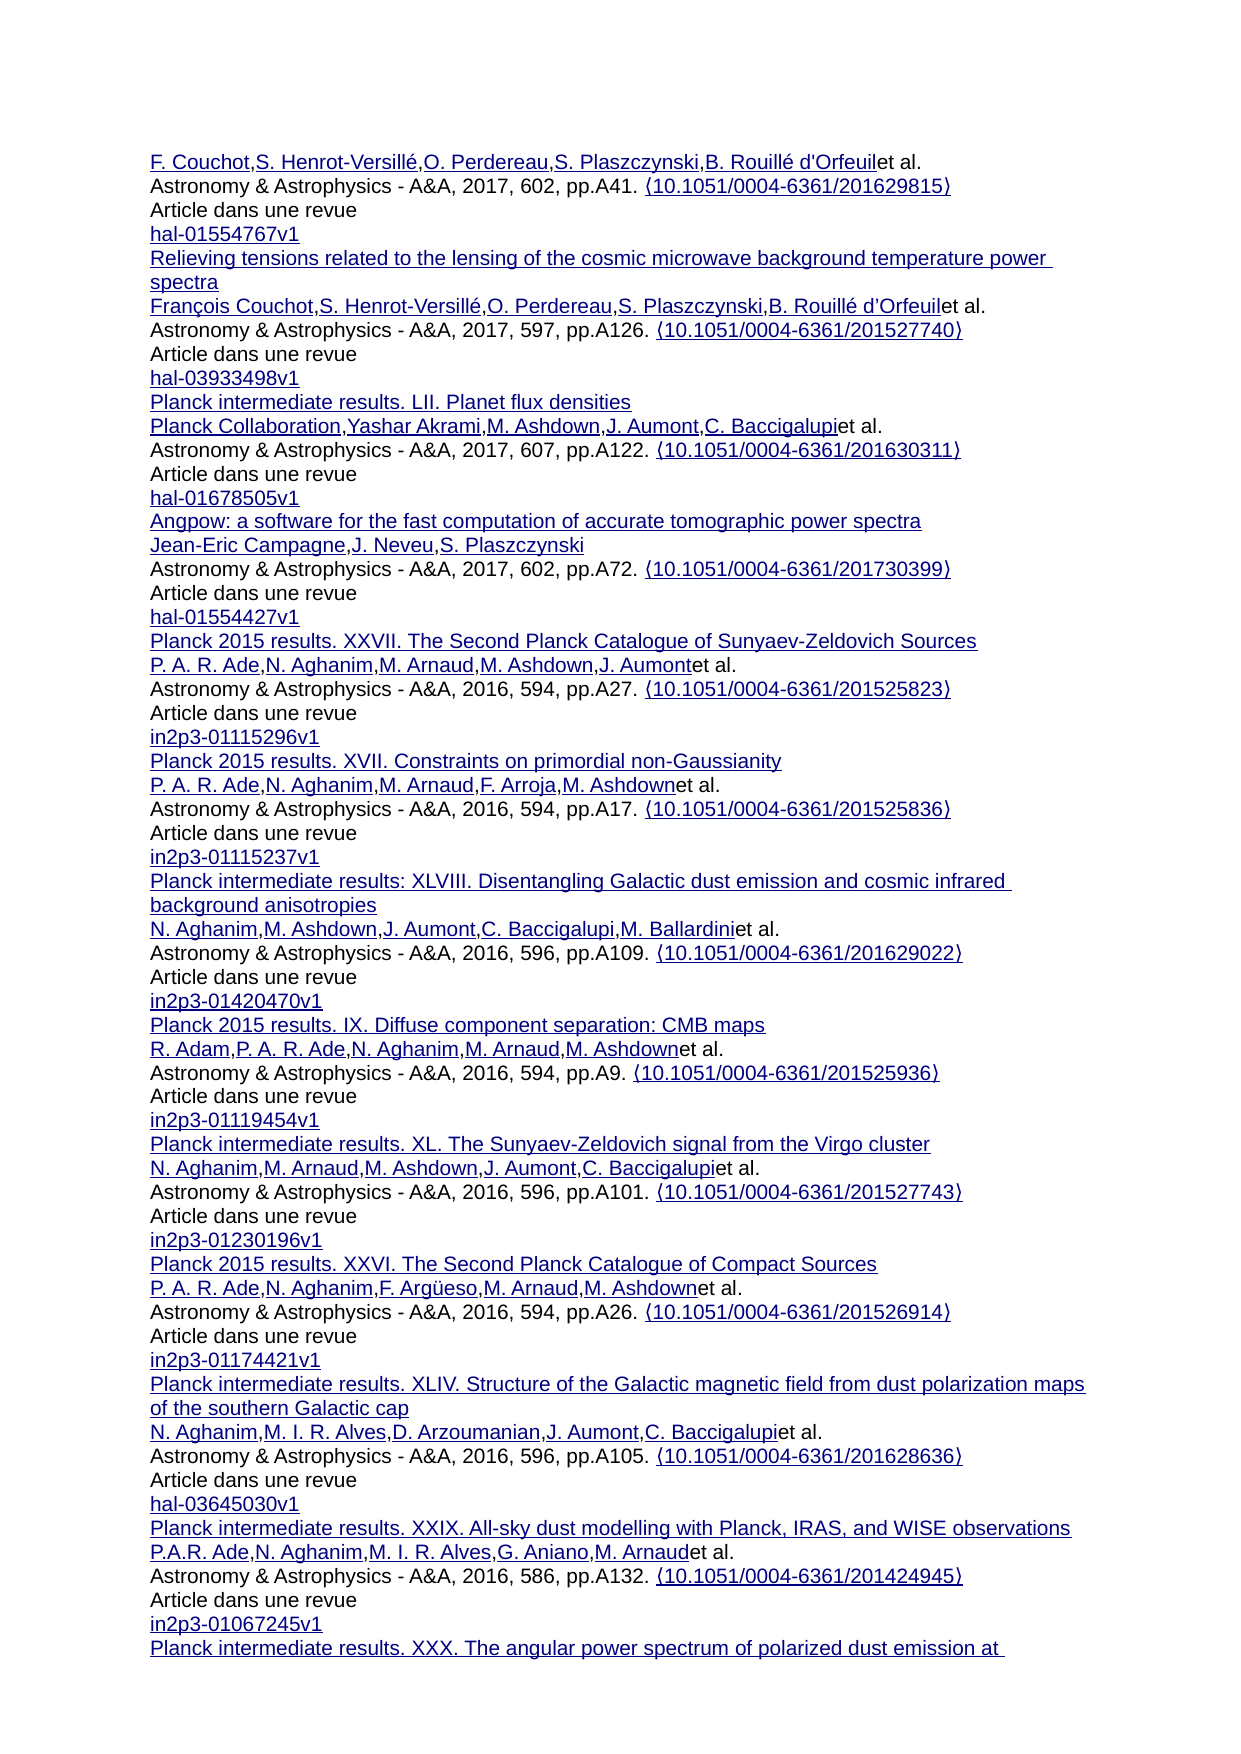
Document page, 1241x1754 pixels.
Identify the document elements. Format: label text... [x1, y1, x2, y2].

table_cell Planck intermediate results. XL. The Sunyaev-Zeldovich signal from the Virgo cluster N. Aghanim,M. Arnaud,M. Ashdown,J. Aumont,C. Baccigalupiet al. Astronomy & Astrophysics - A&A, 2016, 596, pp.A101. ⟨10.1051/0004-6361/201527743⟩ Article dans une revue in2p3-01230196v1 [150, 1132, 1090, 1252]
table_cell Planck 2015 results. XXVI. The Second Planck Catalogue of Compact Sources P. A. R. Ade,N. Aghanim,F. Argüeso,M. Arnaud,M. Ashdownet al. Astronomy & Astrophysics - A&A, 2016, 594, pp.A26. ⟨10.1051/0004-6361/201526914⟩ Article dans une revue in2p3-01174421v1 [150, 1252, 1090, 1372]
table_cell Relieving tensions related to the lensing of the cosmic microwave background temperature power spectra François Couchot,S. Henrot-Versillé,O. Perdereau,S. Plaszczynski,B. Rouillé d’Orfeuilet al. Astronomy & Astrophysics - A&A, 2017, 597, pp.A126. ⟨10.1051/0004-6361/201527740⟩ Article dans une revue hal-03933498v1 [150, 246, 1090, 389]
table_cell Planck 2015 results. XVII. Constraints on primordial non-Gaussianity P. A. R. Ade,N. Aghanim,M. Arnaud,F. Arroja,M. Ashdownet al. Astronomy & Astrophysics - A&A, 2016, 594, pp.A17. ⟨10.1051/0004-6361/201525836⟩ Article dans une revue in2p3-01115237v1 [150, 749, 1090, 869]
table_cell Planck 2015 results. IX. Diffuse component separation: CMB maps R. Adam,P. A. R. Ade,N. Aghanim,M. Arnaud,M. Ashdownet al. Astronomy & Astrophysics - A&A, 2016, 594, pp.A9. ⟨10.1051/0004-6361/201525936⟩ Article dans une revue in2p3-01119454v1 [150, 1013, 1090, 1132]
table_cell Planck 2015 results. XXVII. The Second Planck Catalogue of Sunyaev-Zeldovich Sources P. A. R. Ade,N. Aghanim,M. Arnaud,M. Ashdown,J. Aumontet al. Astronomy & Astrophysics - A&A, 2016, 594, pp.A27. ⟨10.1051/0004-6361/201525823⟩ Article dans une revue in2p3-01115296v1 [150, 629, 1090, 749]
table_cell F. Couchot,S. Henrot-Versillé,O. Perdereau,S. Plaszczynski,B. Rouillé d'Orfeuilet al. Astronomy & Astrophysics - A&A, 2017, 602, pp.A41. ⟨10.1051/0004-6361/201629815⟩ Article dans une revue hal-01554767v1 [150, 150, 1090, 246]
table_cell Planck intermediate results. XLIV. Structure of the Galactic magnetic field from dust polarization maps of the southern Galactic cap N. Aghanim,M. I. R. Alves,D. Arzoumanian,J. Aumont,C. Baccigalupiet al. Astronomy & Astrophysics - A&A, 2016, 596, pp.A105. ⟨10.1051/0004-6361/201628636⟩ Article dans une revue hal-03645030v1 [150, 1372, 1090, 1516]
table_cell Angpow: a software for the fast computation of accurate tomographic power spectra Jean-Eric Campagne,J. Neveu,S. Plaszczynski Astronomy & Astrophysics - A&A, 2017, 602, pp.A72. ⟨10.1051/0004-6361/201730399⟩ Article dans une revue hal-01554427v1 [150, 509, 1090, 629]
table_cell Planck intermediate results. XXX. The angular power spectrum of polarized dust emission at [150, 1635, 1090, 1659]
table_cell Planck intermediate results. XXIX. All-sky dust modelling with Planck, IRAS, and WISE observations P.A.R. Ade,N. Aghanim,M. I. R. Alves,G. Aniano,M. Arnaudet al. Astronomy & Astrophysics - A&A, 2016, 586, pp.A132. ⟨10.1051/0004-6361/201424945⟩ Article dans une revue in2p3-01067245v1 [150, 1516, 1090, 1635]
table_cell Planck intermediate results. LII. Planet flux densities Planck Collaboration,Yashar Akrami,M. Ashdown,J. Aumont,C. Baccigalupiet al. Astronomy & Astrophysics - A&A, 2017, 607, pp.A122. ⟨10.1051/0004-6361/201630311⟩ Article dans une revue hal-01678505v1 [150, 390, 1090, 509]
table_cell Planck intermediate results: XLVIII. Disentangling Galactic dust emission and cosmic infrared background anisotropies N. Aghanim,M. Ashdown,J. Aumont,C. Baccigalupi,M. Ballardiniet al. Astronomy & Astrophysics - A&A, 2016, 596, pp.A109. ⟨10.1051/0004-6361/201629022⟩ Article dans une revue in2p3-01420470v1 [150, 869, 1090, 1012]
